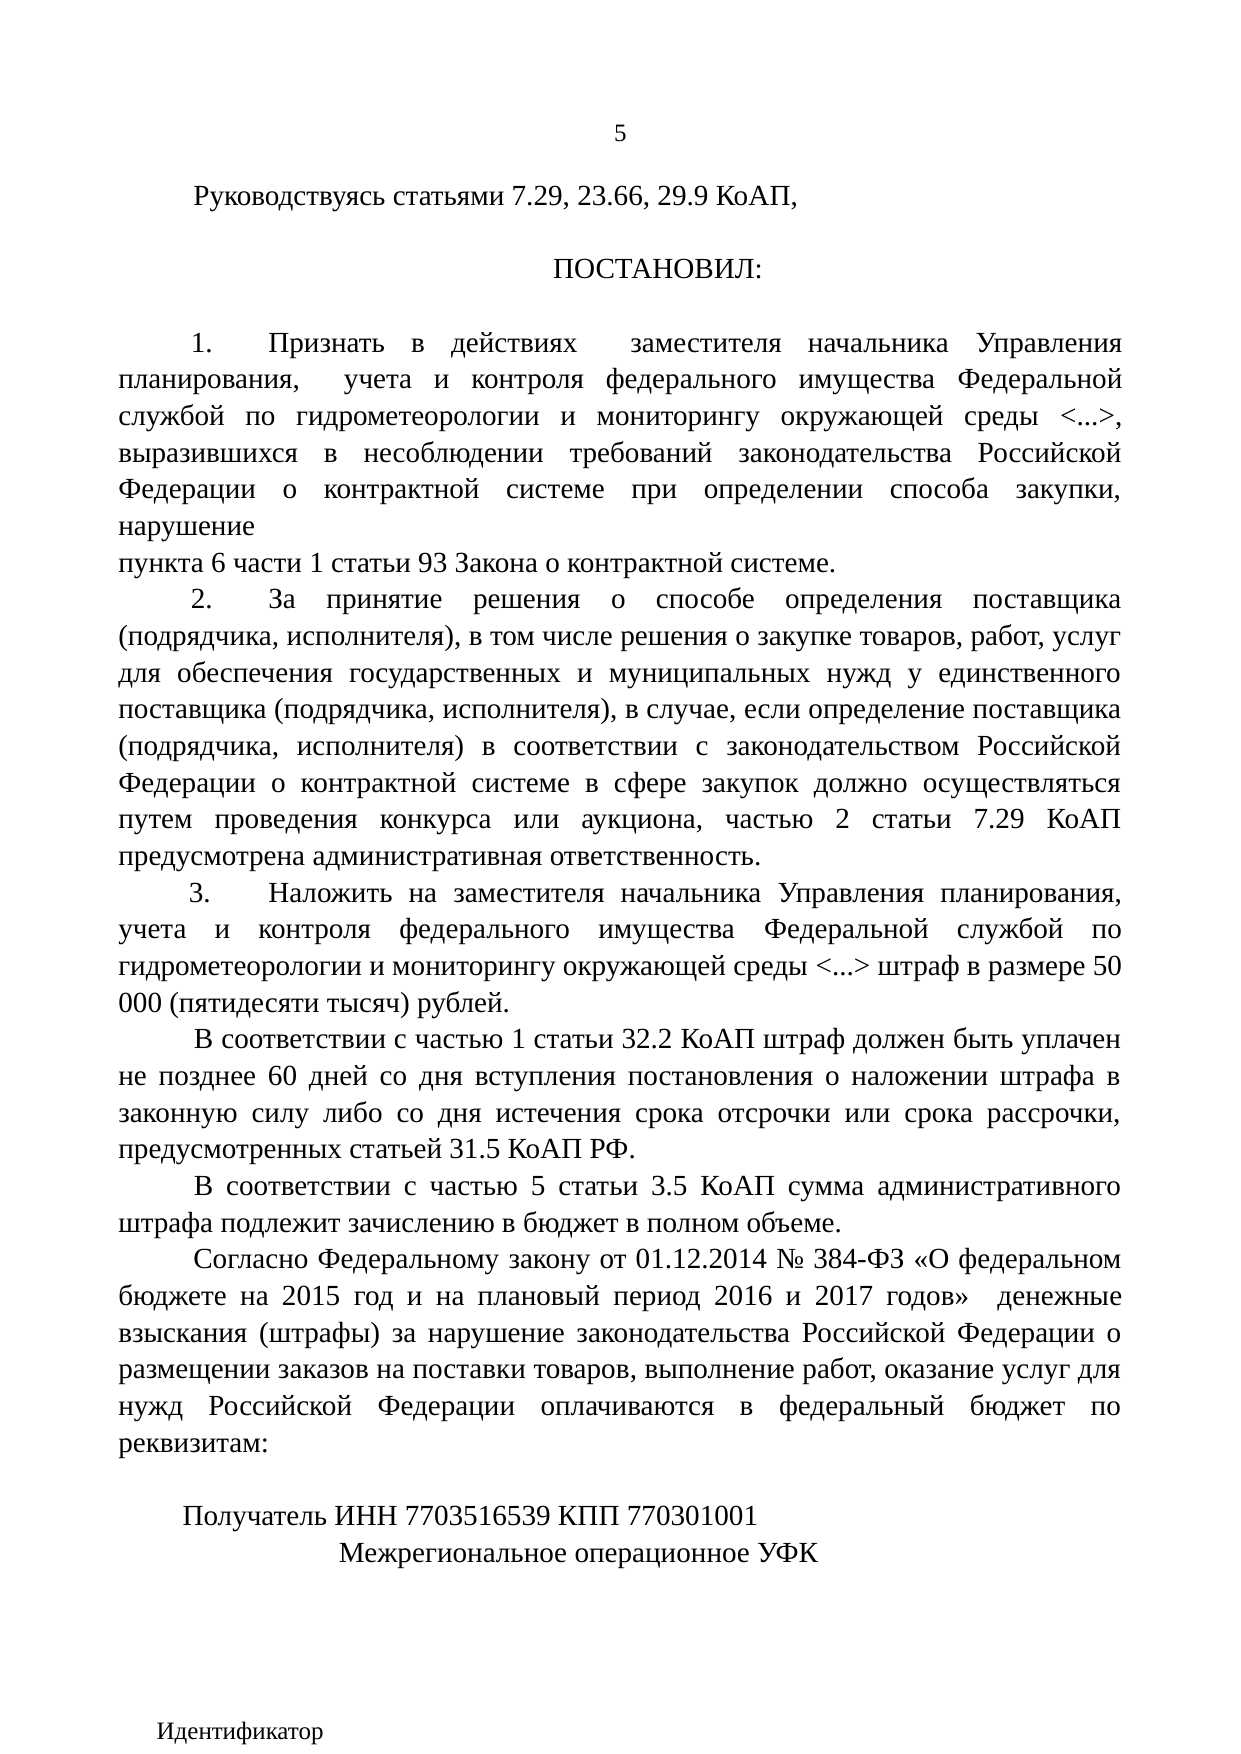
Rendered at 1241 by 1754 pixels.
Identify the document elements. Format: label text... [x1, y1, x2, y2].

text В соответствии с частью 1 статьи 32.2 КоАП штраф должен быть уплачен не позднее 60 дней со дня вступления постановления о наложении штрафа в законную силу либо со дня истечения срока отсрочки или срока рассрочки, предусмотренных статьей 31.5 КоАП РФ. [118, 1020, 1122, 1166]
text Руководствуясь статьями 7.29, 23.66, 29.9 КоАП, [121, 176, 1120, 213]
text Межрегиональное операционное УФК [118, 1533, 1122, 1570]
list За принятие решения о способе определения поставщика (подрядчика, исполнителя), в том числе решения о закупке товаров, работ, услуг для обеспечения государственных и муниципальных нужд у единственного поставщика (подрядчика, исполнителя), в случае, если определение поставщика (подрядчика, исполнителя) в соответствии с законодательством Российской Федерации о контрактной системе в сфере закупок должно осуществляться путем проведения конкурса или аукциона, частью 2 статьи 7.29 КоАП предусмотрена административная ответственность. [118, 580, 1122, 873]
list Признать в действиях заместителя начальника Управления планирования, учета и контроля федерального имущества Федеральной службой по гидрометеорологии и мониторингу окружающей среды <...>, выразившихся в несоблюдении требований законодательства Российской Федерации о контрактной системе при определении способа закупки, нарушение пункта 6 части 1 статьи 93 Закона о контрактной системе. [118, 323, 1122, 580]
text В соответствии с частью 5 статьи 3.5 КоАП сумма административного штрафа подлежит зачислению в бюджет в полном объеме. [118, 1166, 1122, 1240]
text Согласно Федеральному закону от 01.12.2014 № 384-ФЗ «О федеральном бюджете на 2015 год и на плановый период 2016 и 2017 годов» денежные взыскания (штрафы) за нарушение законодательства Российской Федерации о размещении заказов на поставки товаров, выполнение работ, оказание услуг для нужд Российской Федерации оплачиваются в федеральный бюджет по реквизитам: [118, 1240, 1122, 1460]
text Получатель ИНН 7703516539 КПП 770301001 [118, 1496, 1122, 1533]
list Наложить на заместителя начальника Управления планирования, учета и контроля федерального имущества Федеральной службой по гидрометеорологии и мониторингу окружающей среды <...> штраф в размере 50 000 (пятидесяти тысяч) рублей. [118, 873, 1122, 1020]
text ПОСТАНОВИЛ: [118, 250, 1122, 286]
